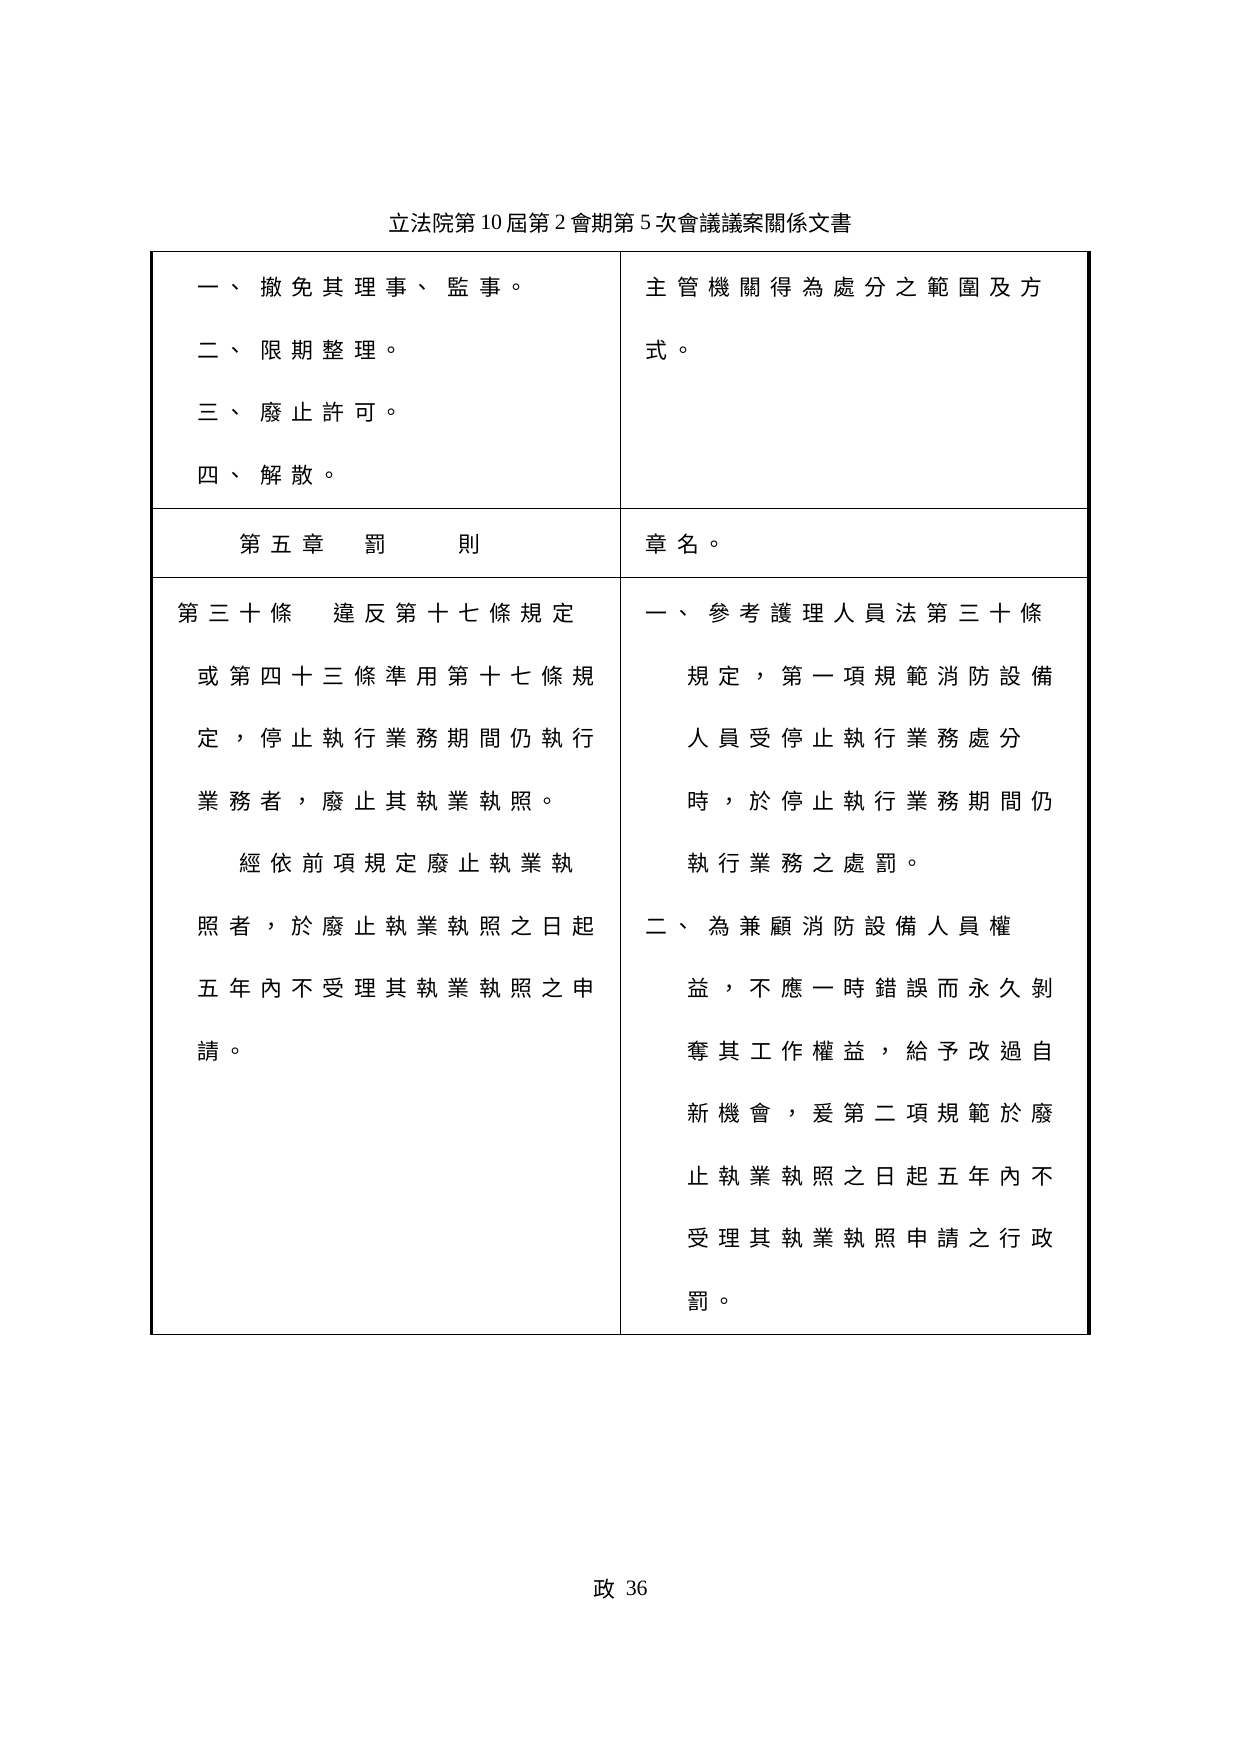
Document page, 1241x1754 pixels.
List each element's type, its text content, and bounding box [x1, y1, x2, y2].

table_cell 第五章 罰 則 [153, 509, 620, 577]
table_cell 主管機關得為處分之範圍及方式。 [621, 252, 1087, 508]
table_cell 章名。 [621, 509, 1087, 577]
table_cell 一、撤免其理事、監事。 二、限期整理。 三、廢止許可。 四、解散。 [153, 252, 620, 508]
table_cell 一、參考護理人員法第三十條規定，第一項規範消防設備人員受停止執行業務處分時，於停止執行業務期間仍執行業務之處罰。 二、為兼顧消防設備人員權益，不應一時錯誤而永久剝奪其工作權益，給予改過自新機會，爰第二項規範於廢止執業執照之日起五年內不受理其執業執照申請之行政罰。 [621, 578, 1087, 1334]
table_cell 第三十條 違反第十七條規定或第四十三條準用第十七條規定，停止執行業務期間仍執行業務者，廢止其執業執照。 經依前項規定廢止執業執照者，於廢止執業執照之日起五年內不受理其執業執照之申請。 [153, 578, 620, 1334]
